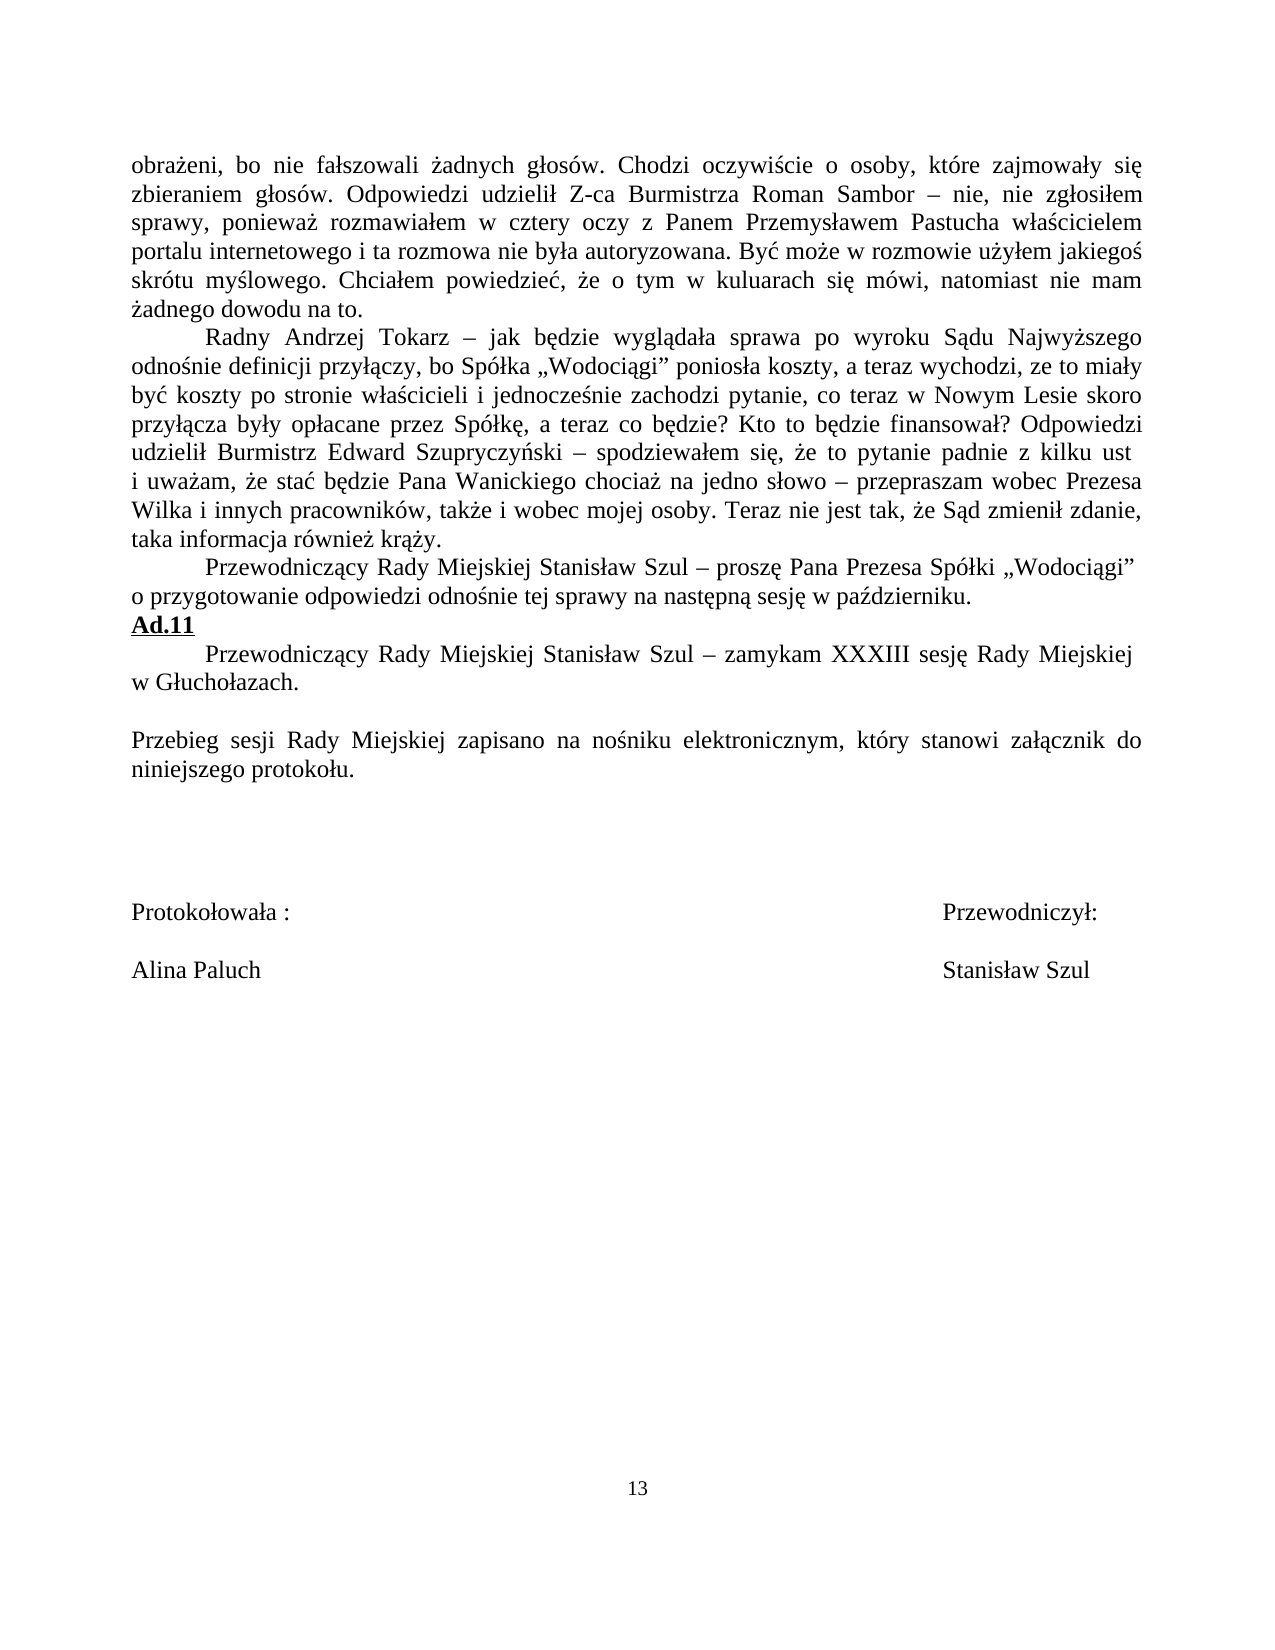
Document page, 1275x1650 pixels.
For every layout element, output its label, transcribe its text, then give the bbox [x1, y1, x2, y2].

text Przebieg sesji Rady Miejskiej zapisano na nośniku elektronicznym, który stanowi załącznik do niniejszego protokołu. [131, 725, 1144, 782]
text Przewodniczący Rady Miejskiej Stanisław Szul – zamykam XXXIII sesję Rady Miejskiej w Głuchołazach. [131, 639, 1144, 696]
text Ad.11 [131, 610, 1144, 639]
text Protokołowała : Przewodniczył: [131, 897, 1144, 926]
text Alina Paluch Stanisław Szul [131, 955, 1144, 984]
text Przewodniczący Rady Miejskiej Stanisław Szul – proszę Pana Prezesa Spółki „Wodociągi” o przygotowanie odpowiedzi odnośnie tej sprawy na następną sesję w październiku. [131, 552, 1144, 610]
text obrażeni, bo nie fałszowali żadnych głosów. Chodzi oczywiście o osoby, które zajmowały się zbieraniem głosów. Odpowiedzi udzielił Z-ca Burmistrza Roman Sambor – nie, nie zgłosiłem sprawy, ponieważ rozmawiałem w cztery oczy z Panem Przemysławem Pastucha właścicielem portalu internetowego i ta rozmowa nie była autoryzowana. Być może w rozmowie użyłem jakiegoś skrótu myślowego. Chciałem powiedzieć, że o tym w kuluarach się mówi, natomiast nie mam żadnego dowodu na to. [131, 150, 1144, 322]
text Radny Andrzej Tokarz – jak będzie wyglądała sprawa po wyroku Sądu Najwyższego odnośnie definicji przyłączy, bo Spółka „Wodociągi” poniosła koszty, a teraz wychodzi, ze to miały być koszty po stronie właścicieli i jednocześnie zachodzi pytanie, co teraz w Nowym Lesie skoro przyłącza były opłacane przez Spółkę, a teraz co będzie? Kto to będzie finansował? Odpowiedzi udzielił Burmistrz Edward Szupryczyński – spodziewałem się, że to pytanie padnie z kilku ust i uważam, że stać będzie Pana Wanickiego chociaż na jedno słowo – przepraszam wobec Prezesa Wilka i innych pracowników, także i wobec mojej osoby. Teraz nie jest tak, że Sąd zmienił zdanie, taka informacja również krąży. [131, 322, 1144, 552]
